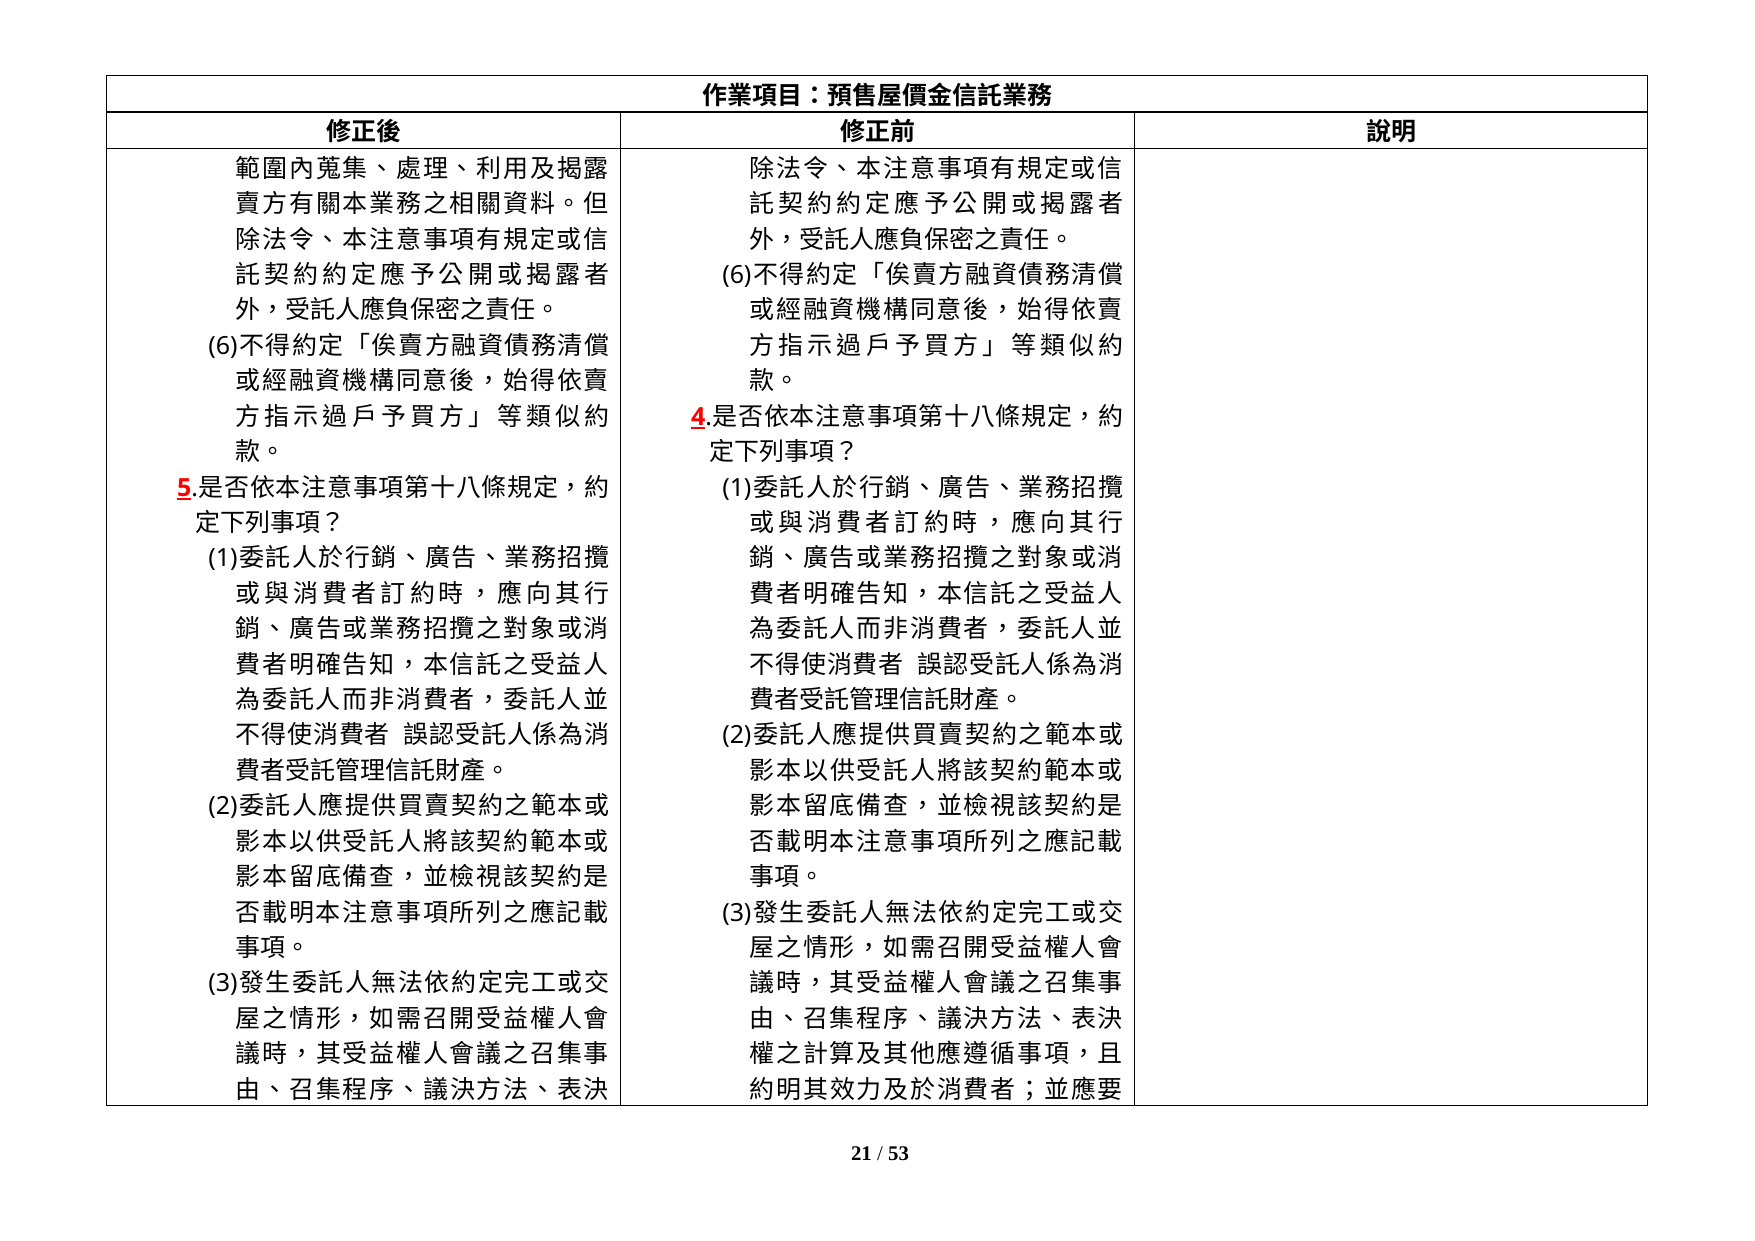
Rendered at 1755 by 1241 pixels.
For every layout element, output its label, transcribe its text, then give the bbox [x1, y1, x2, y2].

table_cell 範圍內蒐集、處理、利用及揭露賣方有關本業務之相關資料。但除法令、本注意事項有規定或信託契約約定應予公開或揭露者外，受託人應負保密之責任。 (6)不得約定「俟賣方融資債務清償或經融資機構同意後，始得依賣方指示過戶予買方」等類似約款。 5.是否依本注意事項第十八條規定，約定下列事項？ (1)委託人於行銷、廣告、業務招攬或與消費者訂約時，應向其行銷、廣告或業務招攬之對象或消費者明確告知，本信託之受益人為委託人而非消費者，委託人並不得使消費者 誤認受託人係為消費者受託管理信託財產。 (2)委託人應提供買賣契約之範本或影本以供受託人將該契約範本或影本留底備查，並檢視該契約是否載明本注意事項所列之應記載事項。 (3)發生委託人無法依約定完工或交屋之情形，如需召開受益權人會議時，其受益權人會議之召集事由、召集程序、議決方法、表決 [107, 149, 620, 1105]
table_cell 修正後 [107, 113, 620, 148]
table_cell 配合本注意事項第6條增訂第2項後段及第4項規定，爰新增作業程序(二)之2；其後款次依序調整。 配合本注意事項第6條增訂第2項前段規定，爰新增作業程序(三)之5。 配合本注意事項第6條增訂第3項規定，爰新增作業程序(四)之3；其後款次配合調整。 配合新增作業程序(二)之2相關內容，增訂控制重點(二)之2，其後款次配合調整。 配合新增作業程序(三)之5相關內容，增訂控制重點(六)，其後款次配合調整。 配合新增作業程序(四)之3，增訂控制重點(九)，其後款次配合調整。 [1135, 149, 1647, 1105]
table_header 作業項目：預售屋價金信託業務 [107, 76, 1647, 111]
table_cell 除法令、本注意事項有規定或信託契約約定應予公開或揭露者外，受託人應負保密之責任。 (6)不得約定「俟賣方融資債務清償或經融資機構同意後，始得依賣方指示過戶予買方」等類似約款。 4.是否依本注意事項第十八條規定，約定下列事項？ (1)委託人於行銷、廣告、業務招攬或與消費者訂約時，應向其行銷、廣告或業務招攬之對象或消費者明確告知，本信託之受益人為委託人而非消費者，委託人並不得使消費者 誤認受託人係為消費者受託管理信託財產。 (2)委託人應提供買賣契約之範本或影本以供受託人將該契約範本或影本留底備查，並檢視該契約是否載明本注意事項所列之應記載事項。 (3)發生委託人無法依約定完工或交屋之情形，如需召開受益權人會議時，其受益權人會議之召集事由、召集程序、議決方法、表決權之計算及其他應遵循事項，且約明其效力及於消費者；並應要 [621, 149, 1134, 1105]
table_cell 修正前 [621, 113, 1134, 148]
table_cell 說明 [1135, 113, 1647, 148]
